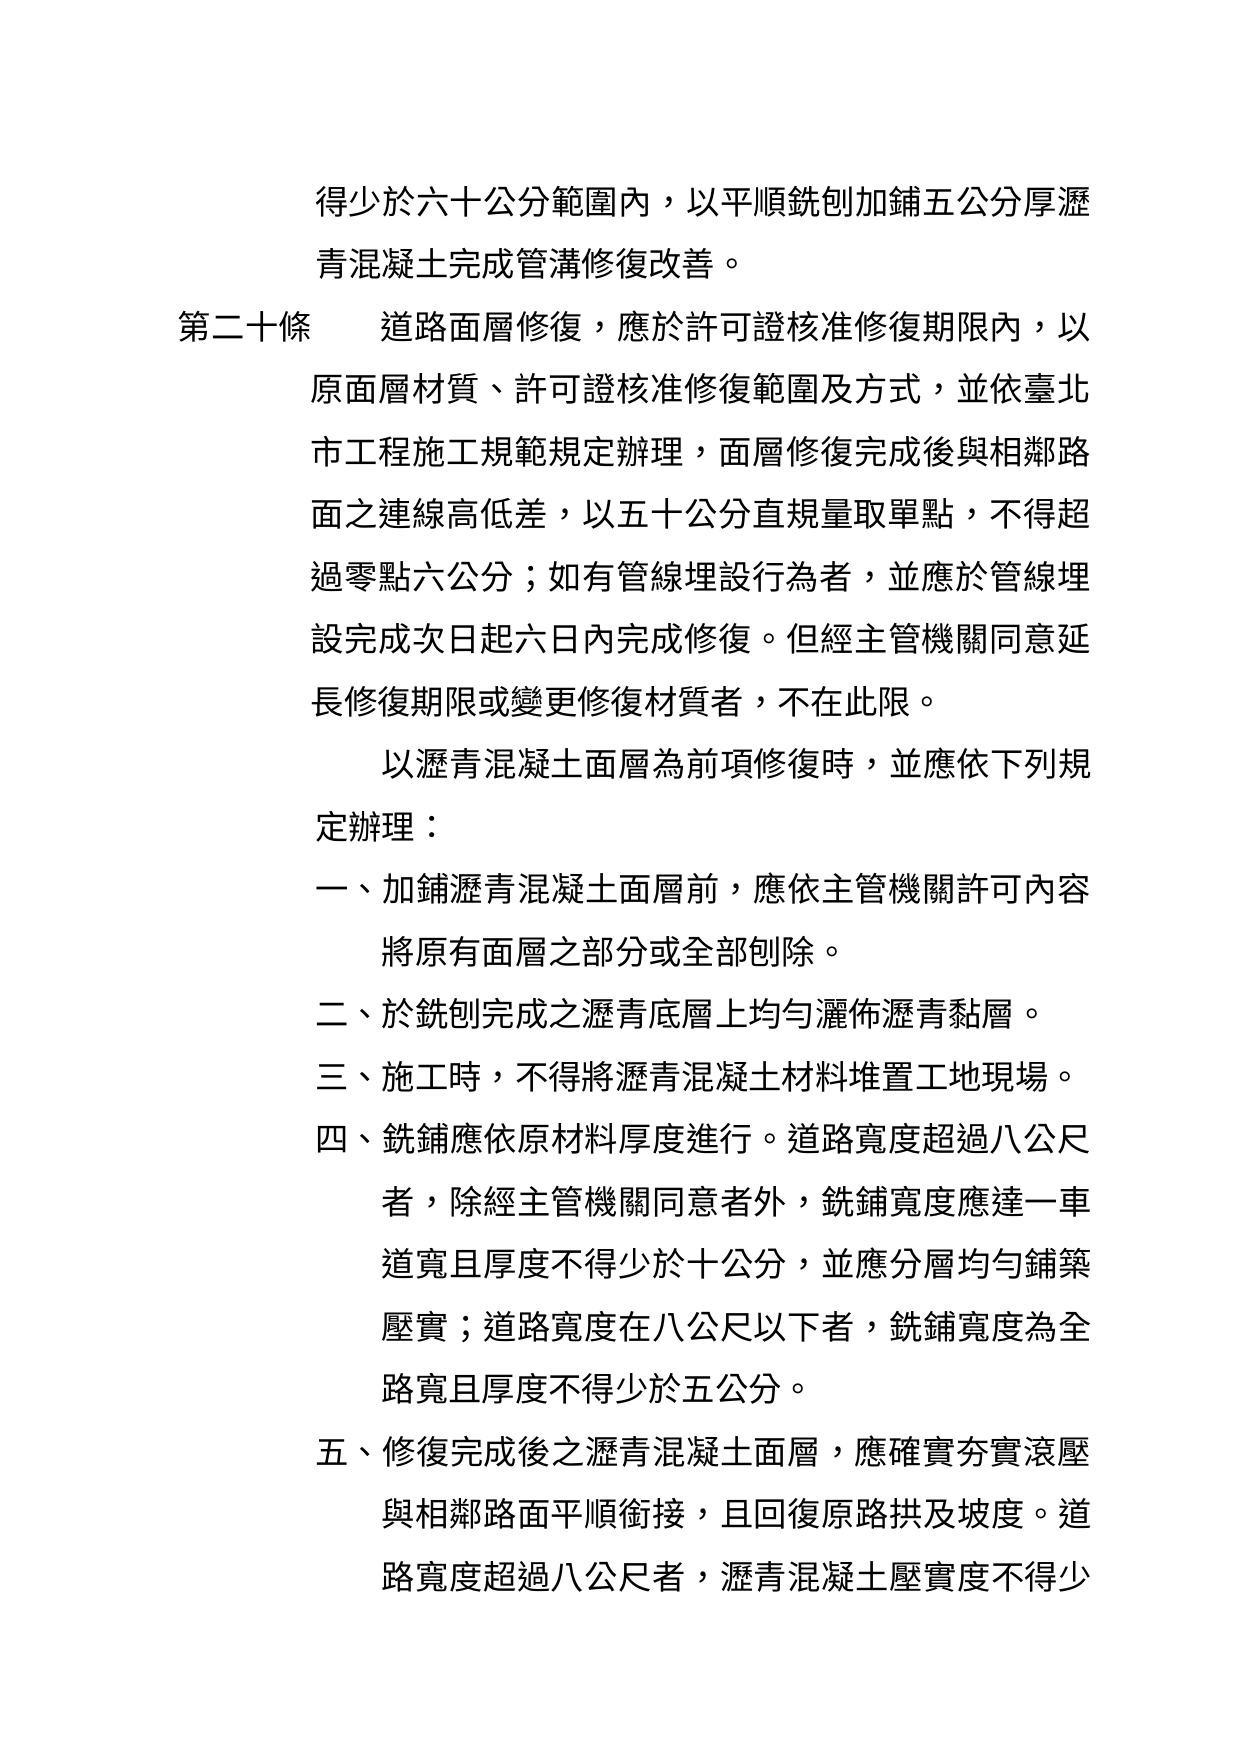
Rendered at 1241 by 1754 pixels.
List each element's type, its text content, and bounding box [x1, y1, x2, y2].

text 五、修復完成後之瀝青混凝土面層，應確實夯實滾壓與相鄰路面平順銜接，且回復原路拱及坡度。道路寬度超過八公尺者，瀝青混凝土壓實度不得少 [315, 1408, 1092, 1596]
text 以瀝青混凝土面層為前項修復時，並應依下列規定辦理： [315, 721, 1092, 846]
text 四、銑鋪應依原材料厚度進行。道路寬度超過八公尺者，除經主管機關同意者外，銑鋪寬度應達一車道寬且厚度不得少於十公分，並應分層均勻鋪築壓實；道路寬度在八公尺以下者，銑鋪寬度為全路寬且厚度不得少於五公分。 [315, 1096, 1092, 1408]
text 三、施工時，不得將瀝青混凝土材料堆置工地現場。 [315, 1033, 1092, 1096]
text 第二十條 道路面層修復，應於許可證核准修復期限內，以原面層材質、許可證核准修復範圍及方式，並依臺北市工程施工規範規定辦理，面層修復完成後與相鄰路面之連線高低差，以五十公分直規量取單點，不得超過零點六公分；如有管線埋設行為者，並應於管線埋設完成次日起六日內完成修復。但經主管機關同意延長修復期限或變更修復材質者，不在此限。 [177, 283, 1092, 721]
text 二、於銑刨完成之瀝青底層上均勻灑佈瀝青黏層。 [315, 971, 1092, 1033]
text 得少於六十公分範圍內，以平順銑刨加鋪五公分厚瀝青混凝土完成管溝修復改善。 [315, 158, 1092, 283]
text 一、加鋪瀝青混凝土面層前，應依主管機關許可內容將原有面層之部分或全部刨除。 [315, 846, 1092, 971]
